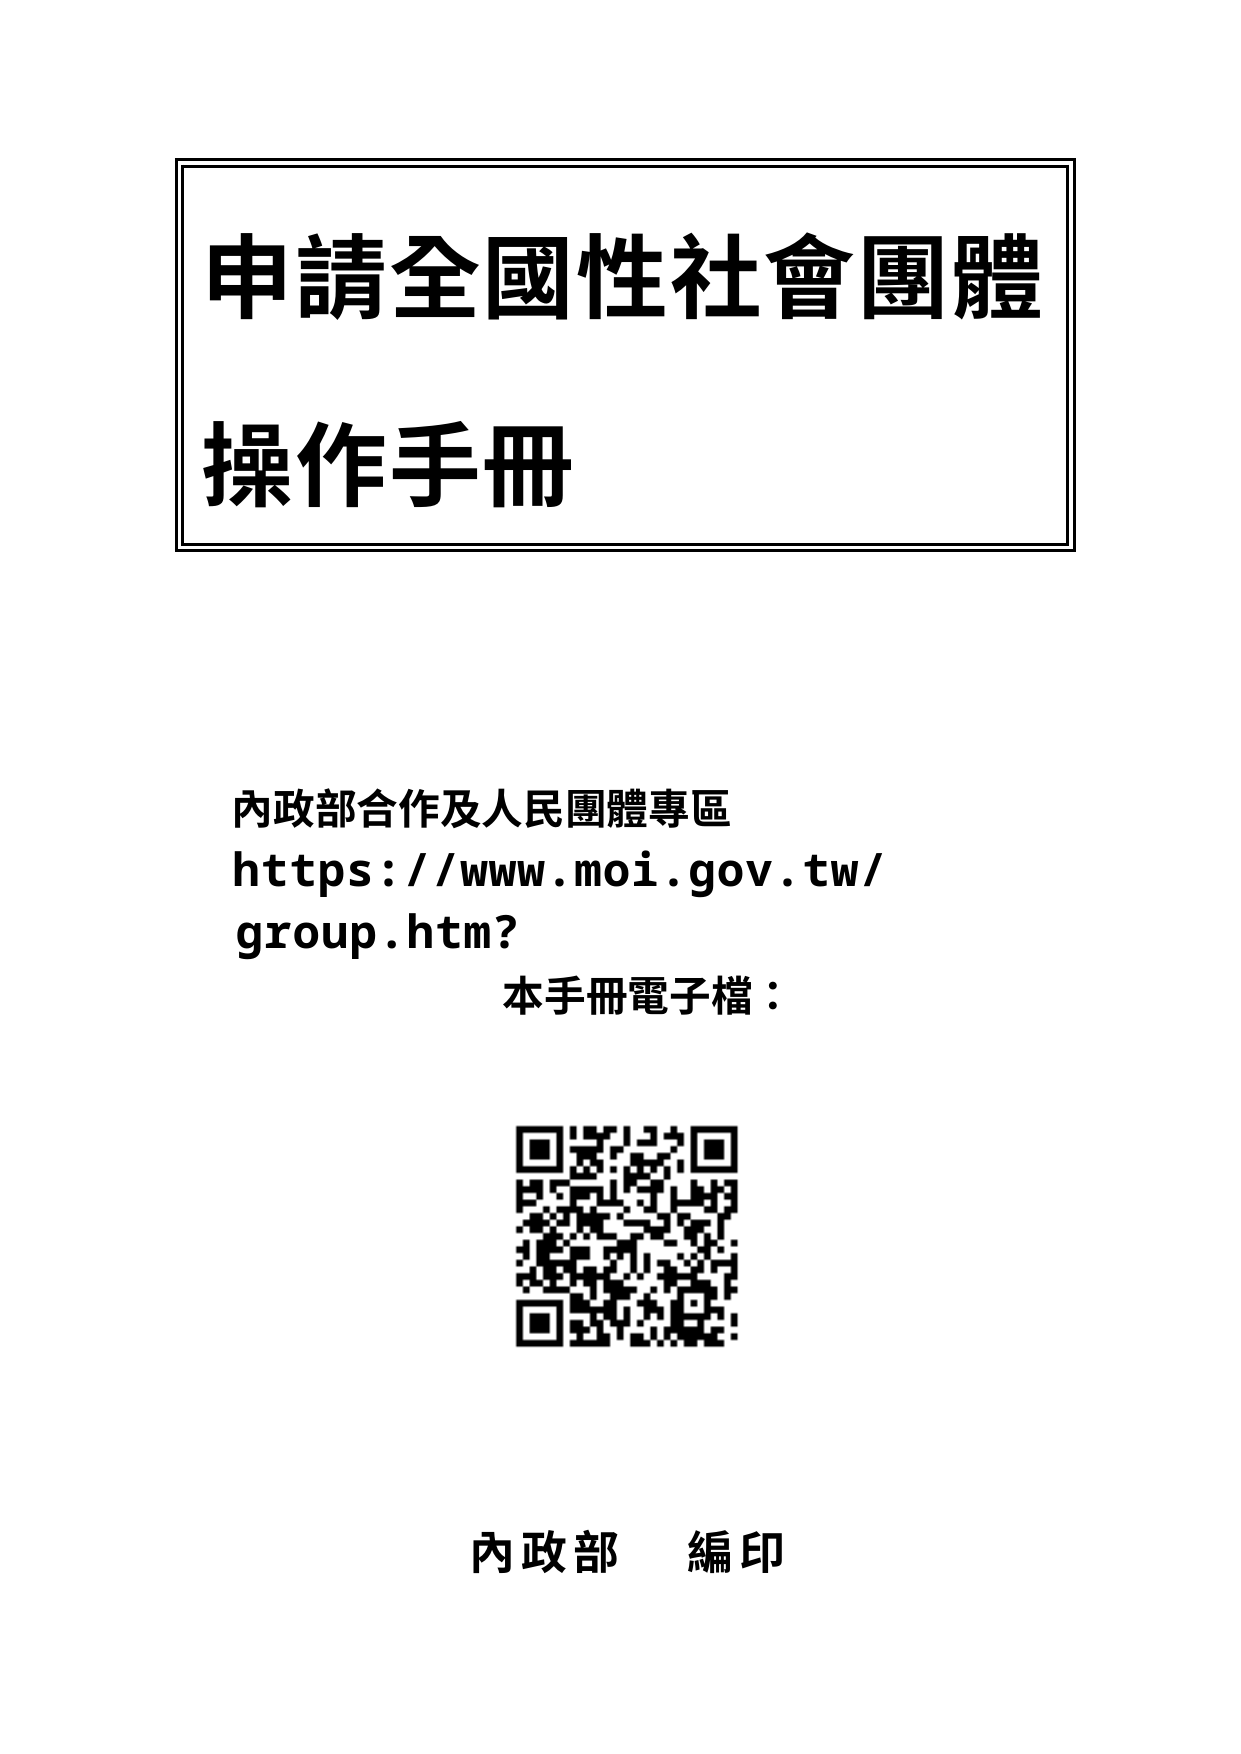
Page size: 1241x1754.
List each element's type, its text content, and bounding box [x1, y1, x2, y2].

text 內政部 編印 [179, 1477, 1075, 1602]
table_header 申請全國性社會團體操作手冊 [180, 161, 1071, 543]
table_header 內政部合作及人民團體專區 https://www.moi.gov.tw/group.htm? [211, 677, 1043, 952]
text 本手冊電子檔： [179, 952, 1075, 1014]
